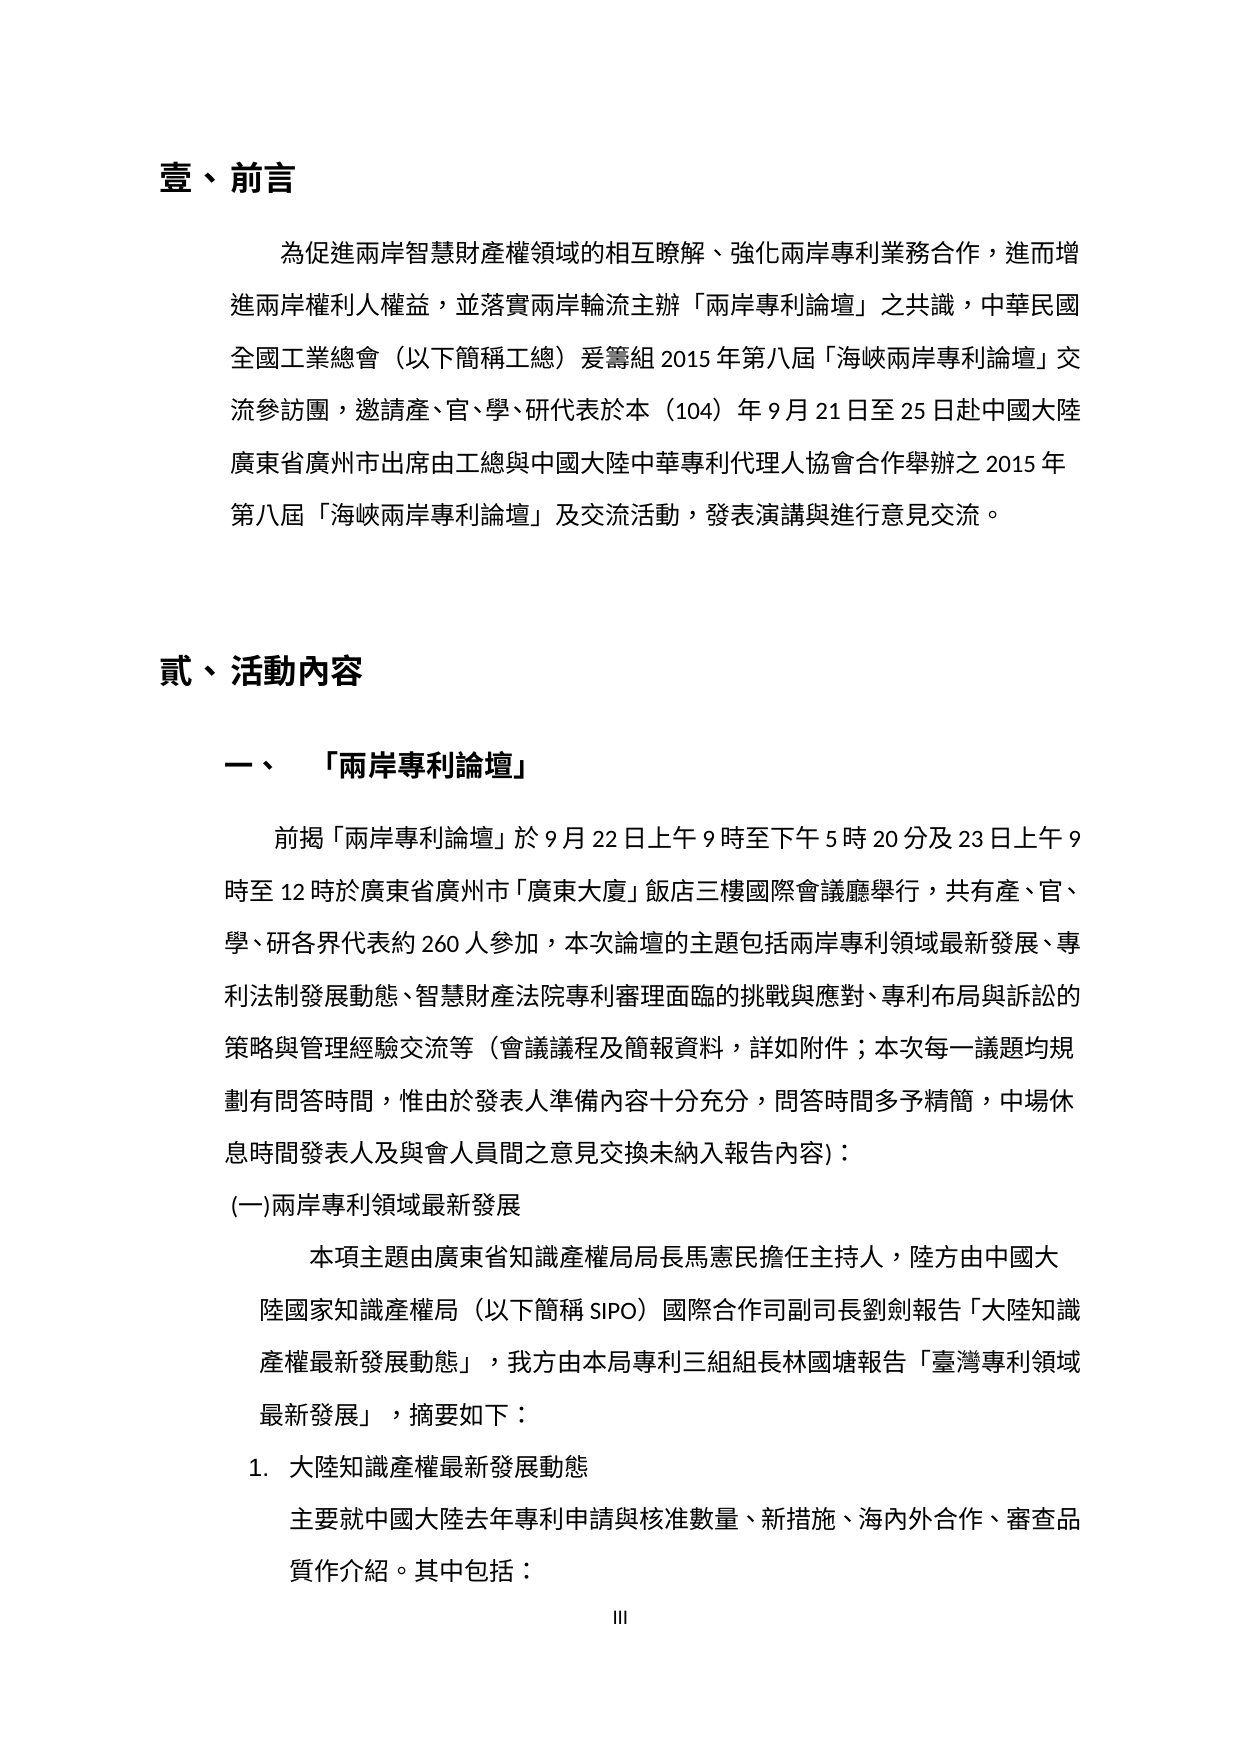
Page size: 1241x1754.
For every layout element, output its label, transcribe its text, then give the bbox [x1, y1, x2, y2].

text 前揭「兩岸專利論壇」於9月22日上午9時至下午5時20分及23日上午9時至12時於廣東省廣州市「廣東大廈」飯店三樓國際會議廳舉行，共有產、官、學、研各界代表約260人參加，本次論壇的主題包括兩岸專利領域最新發展、專利法制發展動態、智慧財產法院專利審理面臨的挑戰與應對、專利布局與訴訟的策略與管理經驗交流等（會議議程及簡報資料，詳如附件；本次每一議題均規劃有問答時間，惟由於發表人準備內容十分充分，問答時間多予精簡，中場休息時間發表人及與會人員間之意見交換未納入報告內容)： [224, 818, 1081, 1171]
subtitle 前言 [159, 138, 1081, 213]
text 為促進兩岸智慧財產權領域的相互瞭解、強化兩岸專利業務合作，進而增進兩岸權利人權益，並落實兩岸輪流主辦「兩岸專利論壇」之共識，中華民國全國工業總會（以下簡稱工總）爰籌組2015年第八屆「海峽兩岸專利論壇」交流參訪團，邀請產、官、學、研代表於本（104）年9月21日至25日赴中國大陸廣東省廣州市出席由工總與中國大陸中華專利代理人協會合作舉辦之2015年第八屆「海峽兩岸專利論壇」及交流活動，發表演講與進行意見交流。 [230, 232, 1081, 532]
subtitle 「兩岸專利論壇」 [224, 726, 1081, 801]
text 主要就中國大陸去年專利申請與核准數量、新措施、海內外合作、審查品質作介紹。其中包括： [289, 1498, 1081, 1588]
subtitle 兩岸專利領域最新發展 [230, 1185, 1081, 1222]
list 大陸知識產權最新發展動態 [248, 1446, 1081, 1484]
subtitle 活動內容 [159, 632, 1081, 707]
text 本項主題由廣東省知識產權局局長馬憲民擔任主持人，陸方由中國大陸國家知識產權局（以下簡稱SIPO）國際合作司副司長劉劍報告「大陸知識產權最新發展動態」，我方由本局專利三組組長林國塘報告「臺灣專利領域最新發展」，摘要如下： [259, 1237, 1081, 1432]
